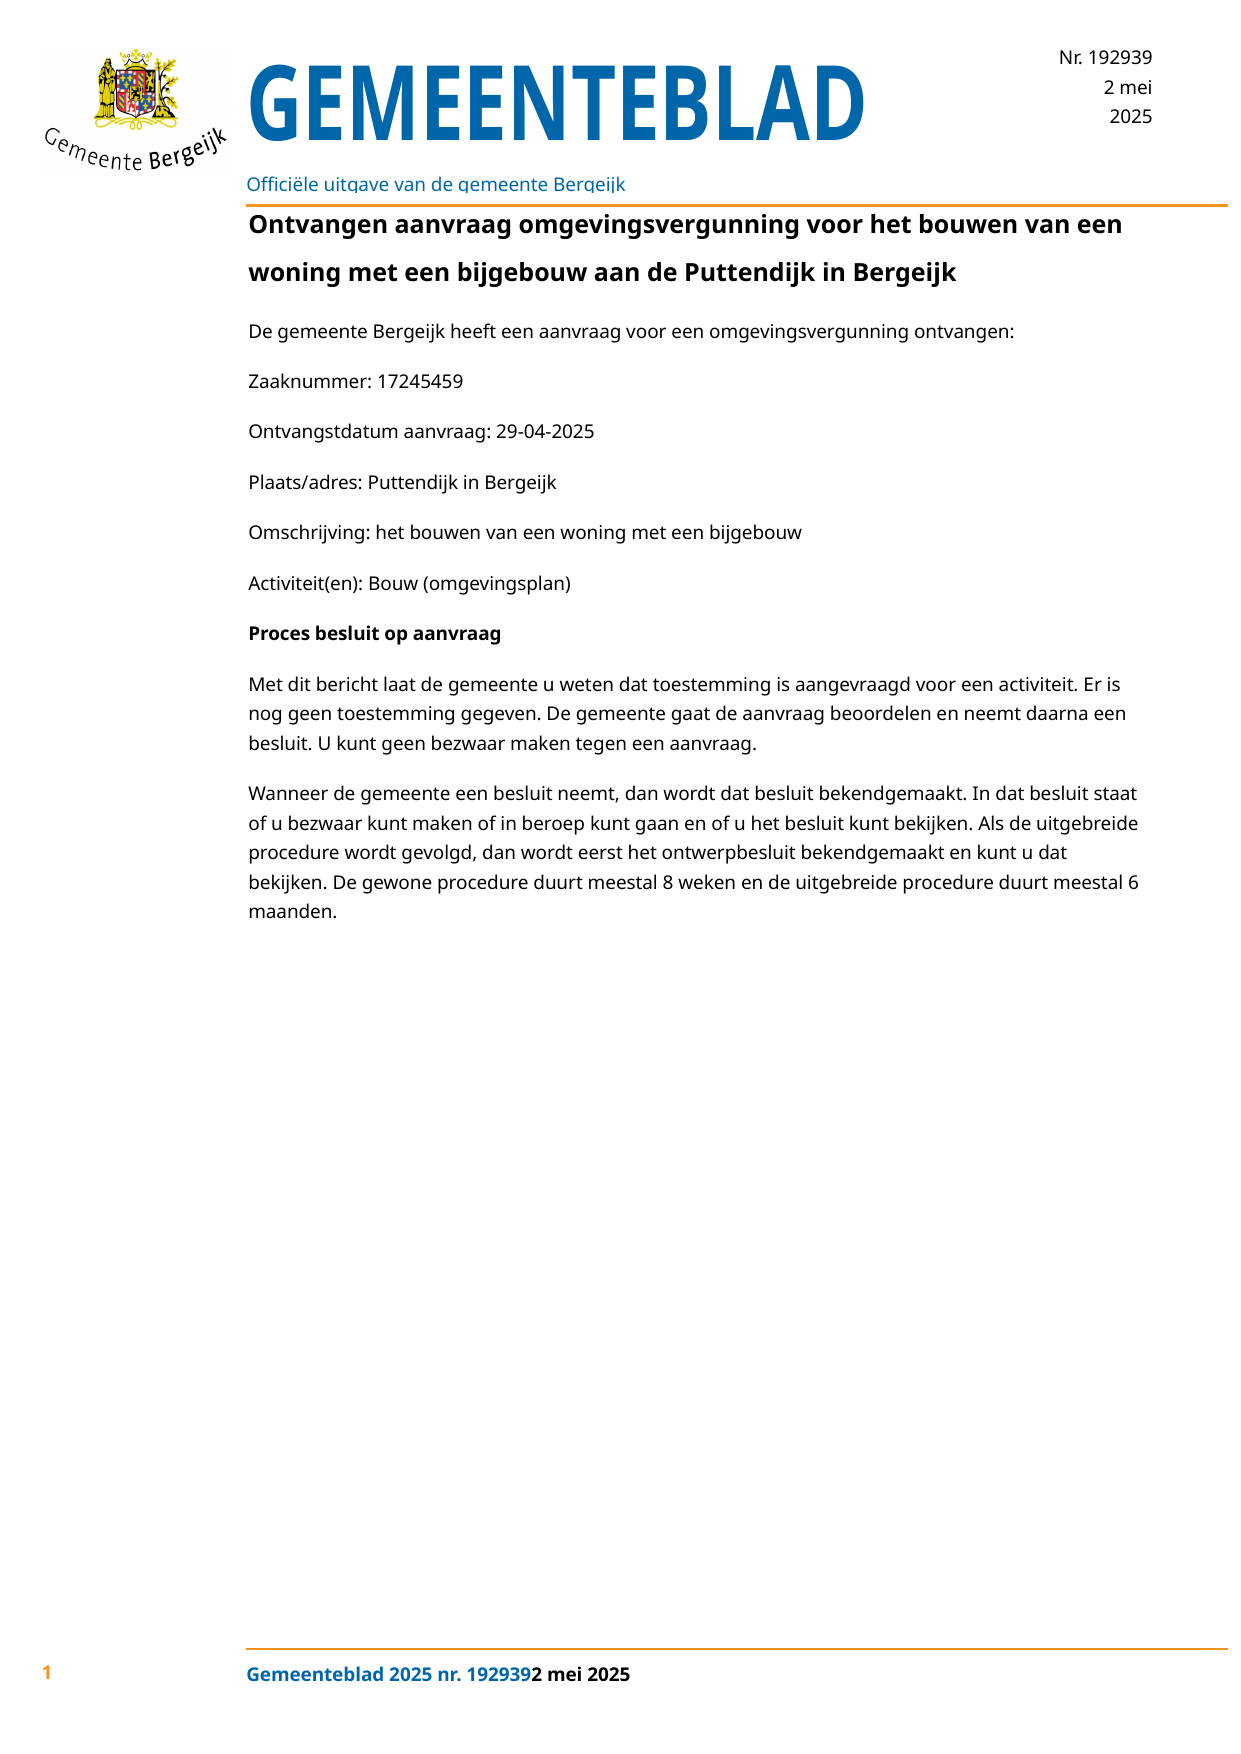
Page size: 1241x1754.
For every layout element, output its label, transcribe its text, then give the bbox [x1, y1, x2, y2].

text Activiteit(en): Bouw (omgevingsplan) [248, 570, 1152, 596]
text Met dit bericht laat de gemeente u weten dat toestemming is aangevraagd voor een activiteit. Er is nog geen toestemming gegeven. De gemeente gaat de aanvraag beoordelen en neemt daarna een besluit. U kunt geen bezwaar maken tegen een aanvraag. [248, 671, 1152, 756]
text Ontvangstdatum aanvraag: 29-04-2025 [248, 419, 1152, 444]
text Wanneer de gemeente een besluit neemt, dan wordt dat besluit bekendgemaakt. In dat besluit staat of u bezwaar kunt maken of in beroep kunt gaan en of u het besluit kunt bekijken. Als de uitgebreide procedure wordt gevolgd, dan wordt eerst het ontwerpbesluit bekendgemaakt en kunt u dat bekijken. De gewone procedure duurt meestal 8 weken en de uitgebreide procedure duurt meestal 6 maanden. [248, 780, 1152, 924]
text Proces besluit op aanvraag [248, 620, 1152, 646]
text Ontvangen aanvraag omgevingsvergunning voor het bouwen van een woning met een bijgebouw aan de Puttendijk in Bergeijk [248, 207, 1152, 288]
text Omschrijving: het bouwen van een woning met een bijgebouw [248, 519, 1152, 545]
text De gemeente Bergeijk heeft een aanvraag voor een omgevingsvergunning ontvangen: [248, 318, 1152, 344]
text Plaats/adres: Puttendijk in Bergeijk [248, 469, 1152, 495]
text Zaaknummer: 17245459 [248, 368, 1152, 394]
picture [41, 47, 231, 172]
